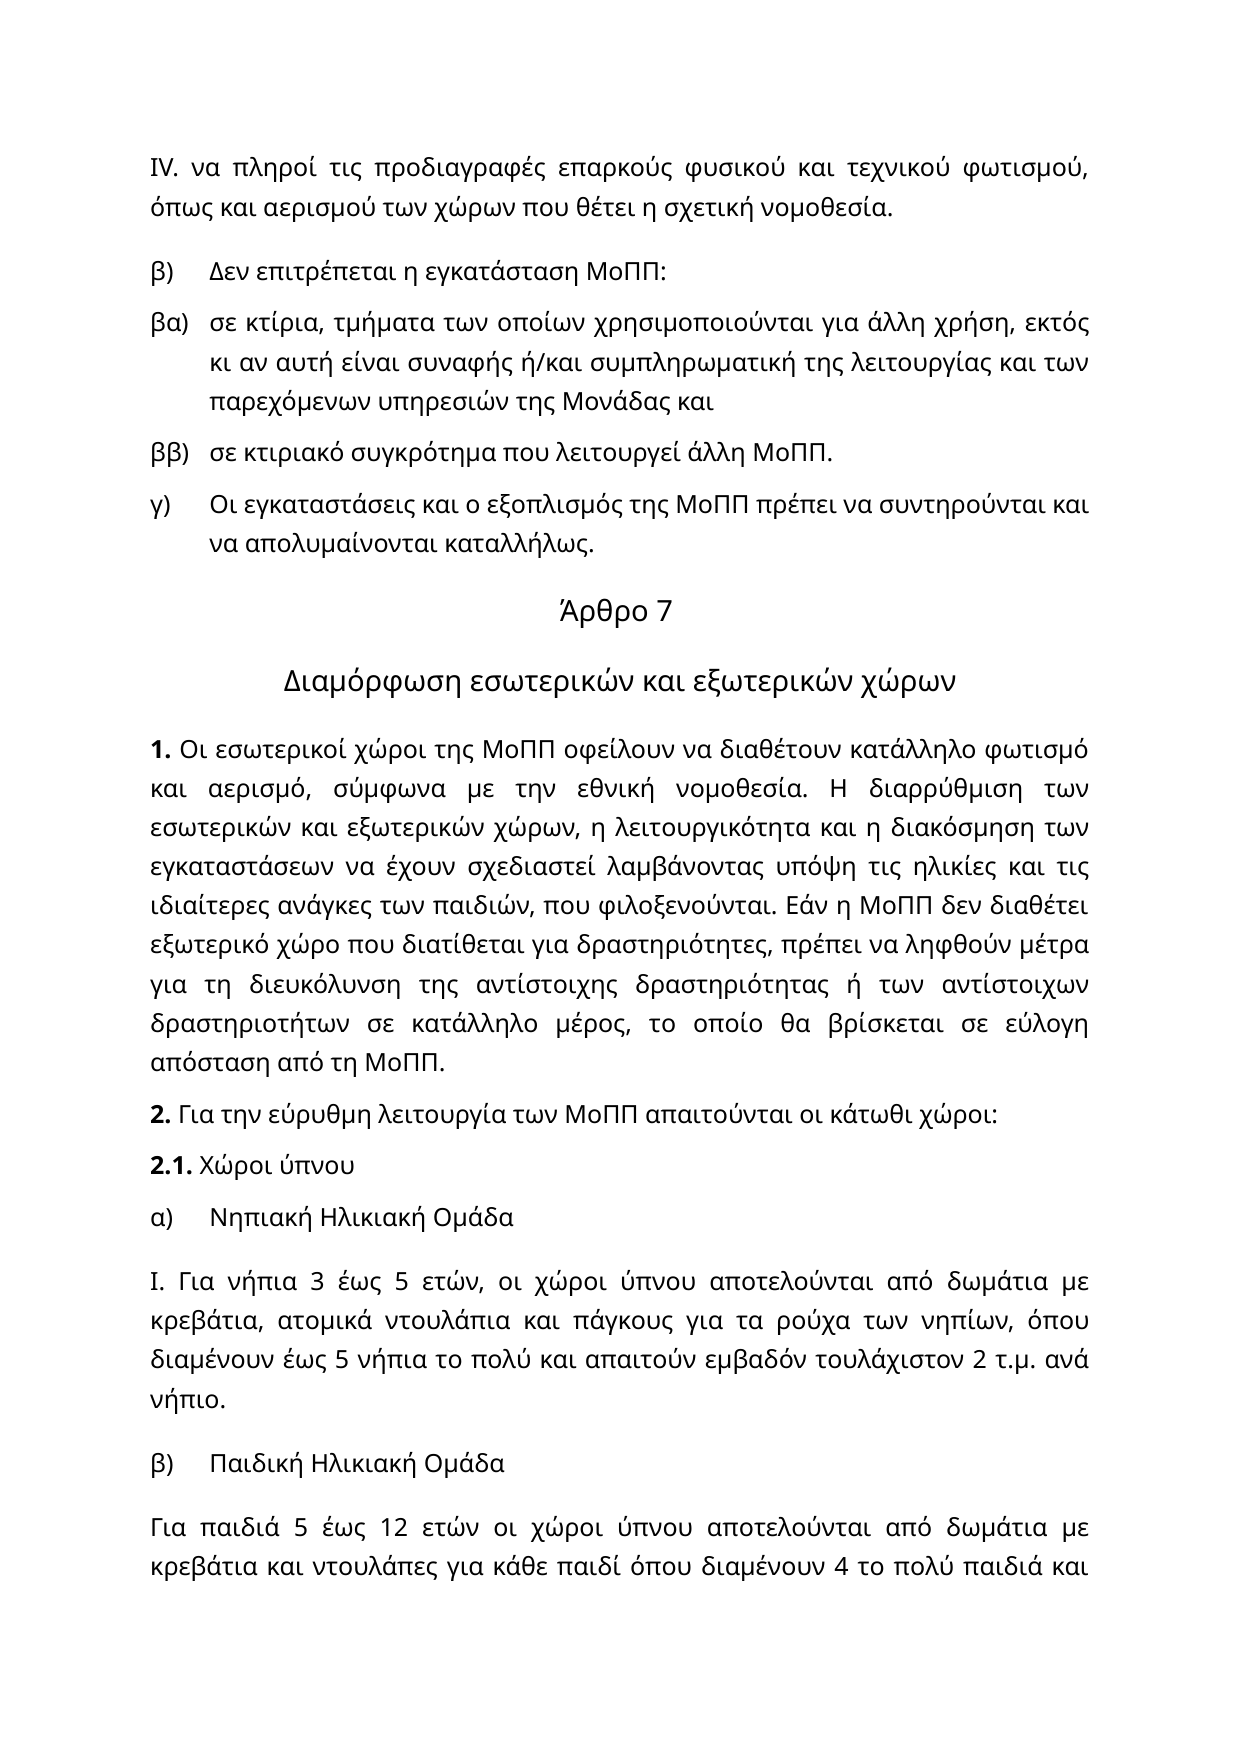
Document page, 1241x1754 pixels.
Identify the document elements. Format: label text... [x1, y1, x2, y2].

text 2.1. Χώροι ύπνου [150, 1148, 1090, 1182]
list β) Παιδική Ηλικιακή Ομάδα [150, 1445, 1090, 1479]
text Ι. Για νήπια 3 έως 5 ετών, οι χώροι ύπνου αποτελούνται από δωμάτια με κρεβάτια, ατομικά ντουλάπια και πάγκους για τα ρούχα των νηπίων, όπου διαμένουν έως 5 νήπια το πολύ και απαιτούν εμβαδόν τουλάχιστον 2 τ.μ. ανά νήπιο. [150, 1264, 1090, 1415]
list γ) Οι εγκαταστάσεις και ο εξοπλισμός της ΜοΠΠ πρέπει να συντηρούνται και να απολυμαίνονται καταλλήλως. [150, 487, 1090, 560]
list ββ) σε κτιριακό συγκρότημα που λειτουργεί άλλη ΜοΠΠ. [150, 435, 1090, 469]
subtitle Διαμόρφωση εσωτερικών και εξωτερικών χώρων [150, 661, 1090, 700]
text IV. να πληροί τις προδιαγραφές επαρκούς φυσικού και τεχνικού φωτισμού, όπως και αερισμού των χώρων που θέτει η σχετική νομοθεσία. [150, 150, 1090, 223]
text 1. Οι εσωτερικοί χώροι της ΜοΠΠ οφείλουν να διαθέτουν κατάλληλο φωτισμό και αερισμό, σύμφωνα με την εθνική νομοθεσία. Η διαρρύθμιση των εσωτερικών και εξωτερικών χώρων, η λειτουργικότητα και η διακόσμηση των εγκαταστάσεων να έχουν σχεδιαστεί λαμβάνοντας υπόψη τις ηλικίες και τις ιδιαίτερες ανάγκες των παιδιών, που φιλοξενούνται. Εάν η ΜοΠΠ δεν διαθέτει εξωτερικό χώρο που διατίθεται για δραστηριότητες, πρέπει να ληφθούν μέτρα για τη διευκόλυνση της αντίστοιχης δραστηριότητας ή των αντίστοιχων δραστηριοτήτων σε κατάλληλο μέρος, το οποίο θα βρίσκεται σε εύλογη απόσταση από τη ΜοΠΠ. [150, 731, 1090, 1079]
list βα) σε κτίρια, τμήματα των οποίων χρησιμοποιούνται για άλλη χρήση, εκτός κι αν αυτή είναι συναφής ή/και συμπληρωματική της λειτουργίας και των παρεχόμενων υπηρεσιών της Μονάδας και [150, 305, 1090, 417]
list α) Νηπιακή Ηλικιακή Ομάδα [150, 1199, 1090, 1234]
text Για παιδιά 5 έως 12 ετών οι χώροι ύπνου αποτελούνται από δωμάτια με κρεβάτια και ντουλάπες για κάθε παιδί όπου διαμένουν 4 το πολύ παιδιά και [150, 1509, 1090, 1583]
text 2. Για την εύρυθμη λειτουργία των ΜoΠΠ απαιτούνται οι κάτωθι χώροι: [150, 1096, 1090, 1130]
subtitle Άρθρο 7 [150, 590, 1090, 630]
list β) Δεν επιτρέπεται η εγκατάσταση ΜoΠΠ: [150, 253, 1090, 287]
